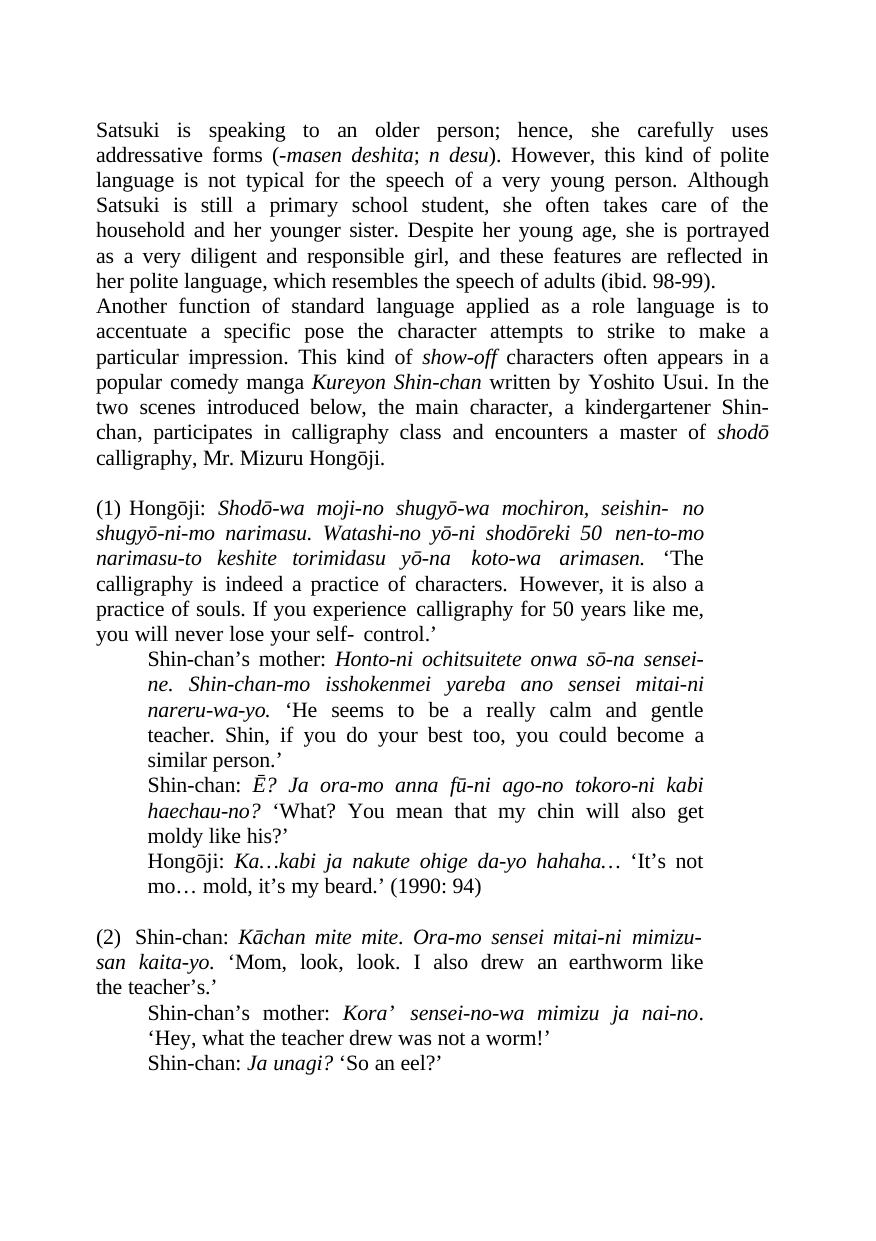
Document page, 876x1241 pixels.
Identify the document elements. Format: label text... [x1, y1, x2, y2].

text Shin-chan: Ē? Ja ora-mo anna fū-ni ago-no tokoro-ni kabi haechau-no? ‘What? You mean that my chin will also get moldy like his?’ [147, 772, 704, 848]
text Another function of standard language applied as a role language is to accentuate a specific pose the character attempts to strike to make a particular impression. This kind of show-off characters often appears in a popular comedy manga Kureyon Shin-chan written by Yoshito Usui. In the two scenes introduced below, the main character, a kindergartener Shin- chan, participates in calligraphy class and encounters a master of shodō calligraphy, Mr. Mizuru Hongōji. [96, 293, 769, 470]
text Shin-chan: Ja unagi? ‘So an eel?’ [147, 1050, 781, 1075]
list Shin-chan: Kāchan mite mite. Ora-mo sensei mitai-ni mimizu-san kaita-yo. ‘Mom, look, look. I also drew an earthworm like the teacher’s.’ [96, 924, 704, 999]
text Shin-chan’s mother: Honto-ni ochitsuitete onwa sō-na sensei- ne. Shin-chan-mo isshokenmei yareba ano sensei mitai-ni nareru-wa-yo. ‘He seems to be a really calm and gentle teacher. Shin, if you do your best too, you could become a similar person.’ [147, 646, 704, 772]
text Shin-chan’s mother: Kora’ sensei-no-wa mimizu ja nai-no. ‘Hey, what the teacher drew was not a worm!’ [147, 999, 704, 1050]
text Hongōji: Ka…kabi ja nakute ohige da-yo hahaha… ‘It’s not mo… mold, it’s my beard.’ (1990: 94) [147, 848, 704, 898]
list Hongōji: Shodō-wa moji-no shugyō-wa mochiron, seishin- no shugyō-ni-mo narimasu. Watashi-no yō-ni shodōreki 50 nen-to-mo narimasu-to keshite torimidasu yō-na koto-wa arimasen. ‘The calligraphy is indeed a practice of characters. However, it is also a practice of souls. If you experience calligraphy for 50 years like me, you will never lose your self- control.’ [96, 495, 704, 646]
text Satsuki is speaking to an older person; hence, she carefully uses addressative forms (-masen deshita; n desu). However, this kind of polite language is not typical for the speech of a very young person. Although Satsuki is still a primary school student, she often takes care of the household and her younger sister. Despite her young age, she is portrayed as a very diligent and responsible girl, and these features are reflected in her polite language, which resembles the speech of adults (ibid. 98-99). [96, 117, 769, 293]
